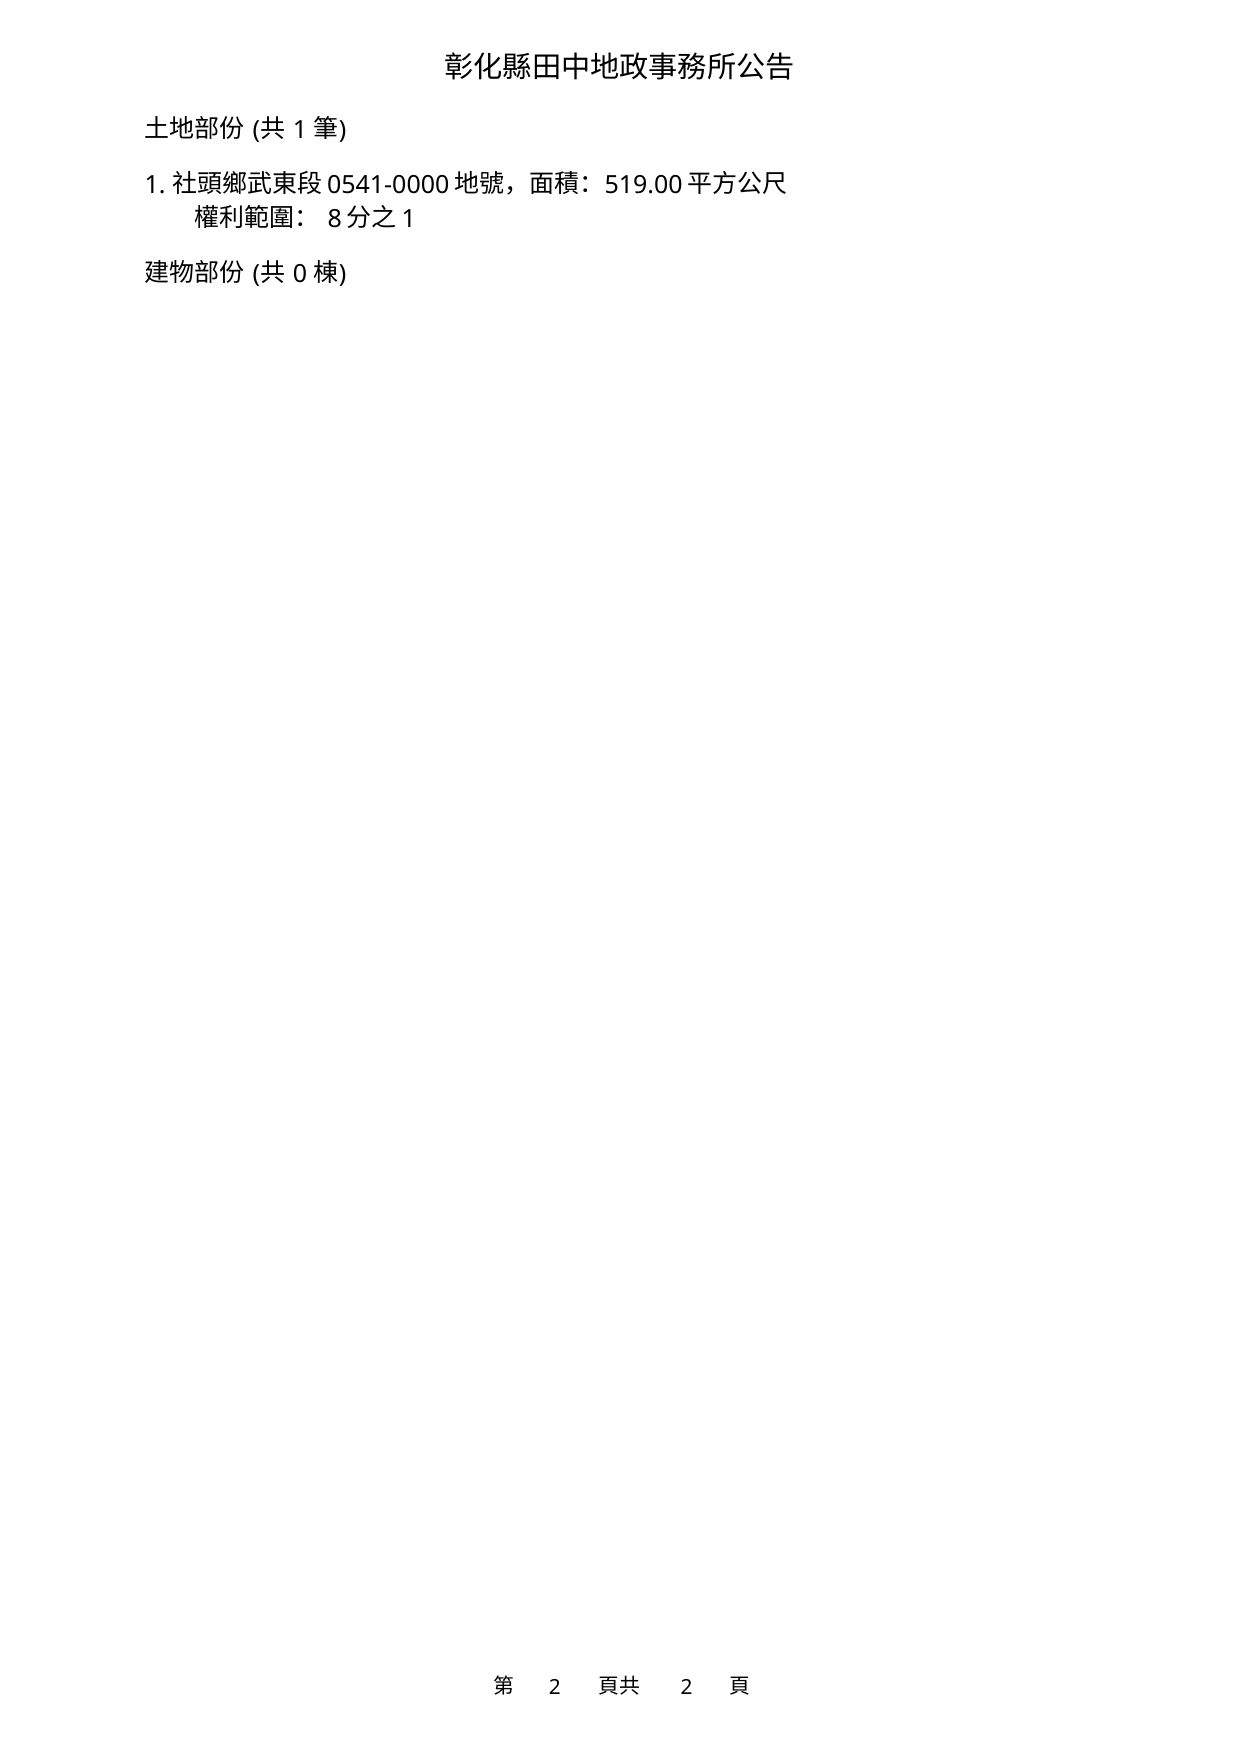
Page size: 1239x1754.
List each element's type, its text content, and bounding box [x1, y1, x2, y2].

table_cell 土地部份 (共 1 筆) [62, 95, 1177, 166]
table_header [720, 0, 760, 41]
table_cell [760, 310, 1177, 1666]
table_header [760, 0, 1177, 41]
table_cell [0, 166, 62, 238]
table_cell [1177, 41, 1239, 94]
table_cell [720, 310, 760, 1666]
table_header [483, 0, 523, 41]
table_cell [0, 95, 62, 166]
table_cell 頁共 [585, 1666, 653, 1707]
table_header [0, 0, 62, 41]
table_cell [585, 310, 653, 1666]
table_cell [1177, 95, 1239, 166]
table_cell 建物部份 (共 0 棟) [62, 239, 1177, 310]
table_cell [1177, 166, 1239, 238]
table_header [585, 0, 653, 41]
table_cell [524, 310, 585, 1666]
table_cell [0, 310, 62, 1666]
table_cell 第 [483, 1666, 523, 1707]
table_header [653, 0, 719, 41]
table_cell [0, 1666, 62, 1707]
table_cell [62, 310, 483, 1666]
table_cell [653, 310, 719, 1666]
table_cell [1177, 1666, 1239, 1707]
table_header [62, 0, 483, 41]
table_cell [0, 239, 62, 310]
table_cell [1177, 310, 1239, 1666]
table_cell 1. 社頭鄉武東段0541-0000地號，面積：519.00平方公尺 權利範圍： 8分之1 [62, 166, 1177, 238]
table_cell 頁 [720, 1666, 760, 1707]
table_cell [0, 41, 62, 94]
table_cell [483, 310, 523, 1666]
table_cell [760, 1666, 1177, 1707]
table_header [1177, 0, 1239, 41]
table_cell [1177, 239, 1239, 310]
table_cell 2 [524, 1666, 585, 1707]
table_cell 2 [653, 1666, 719, 1707]
table_cell [62, 1666, 483, 1707]
table_header [524, 0, 585, 41]
table_cell 彰化縣田中地政事務所公告 [62, 41, 1177, 94]
